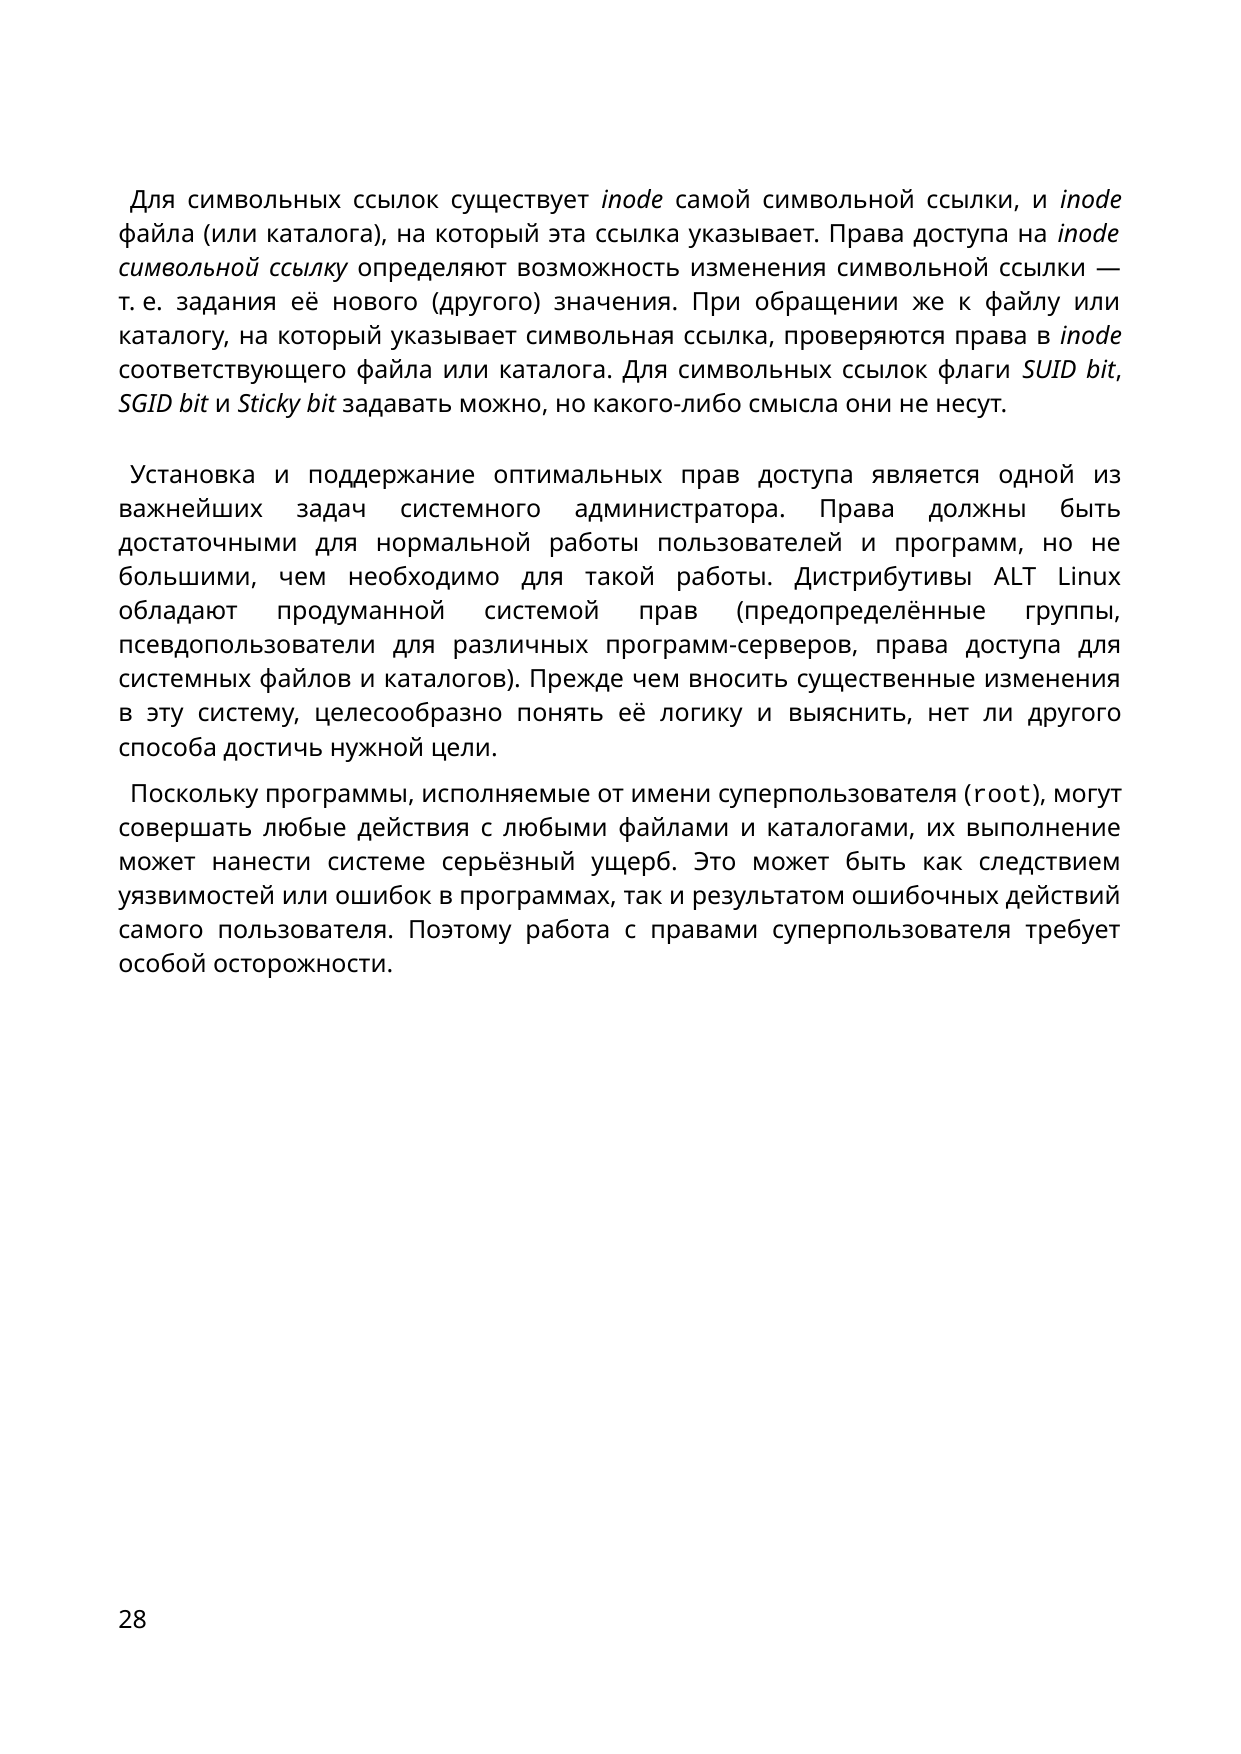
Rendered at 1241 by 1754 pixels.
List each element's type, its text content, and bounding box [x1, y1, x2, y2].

text Поскольку программы, исполняемые от имени суперпользователя (root), могут совершать любые действия с любыми файлами и каталогами, их выполнение может нанести системе серьёзный ущерб. Это может быть как следствием уязвимостей или ошибок в программах, так и результатом ошибочных действий самого пользователя. Поэтому работа с правами суперпользователя требует особой осторожности. [118, 776, 1122, 980]
text Для символьных ссылок существует inode самой символьной ссылки, и inode файла (или каталога), на который эта ссылка указывает. Права доступа на inode символьной ссылку определяют возможность изменения символьной ссылки — т. е. задания её нового (другого) значения. При обращении же к файлу или каталогу, на который указывает символьная ссылка, проверяются права в inode соответствующего файла или каталога. Для символьных ссылок флаги SUID bit, SGID bit и Sticky bit задавать можно, но какого-либо смысла они не несут. [118, 182, 1122, 420]
text Установка и поддержание оптимальных прав доступа является одной из важнейших задач системного администратора. Права должны быть достаточными для нормальной работы пользователей и программ, но не большими, чем необходимо для такой работы. Дистрибутивы ALT Linux обладают продуманной системой прав (предопределённые группы, псевдопользователи для различных программ-серверов, права доступа для системных файлов и каталогов). Прежде чем вносить существенные изменения в эту систему, целесообразно понять её логику и выяснить, нет ли другого способа достичь нужной цели. [118, 457, 1122, 763]
